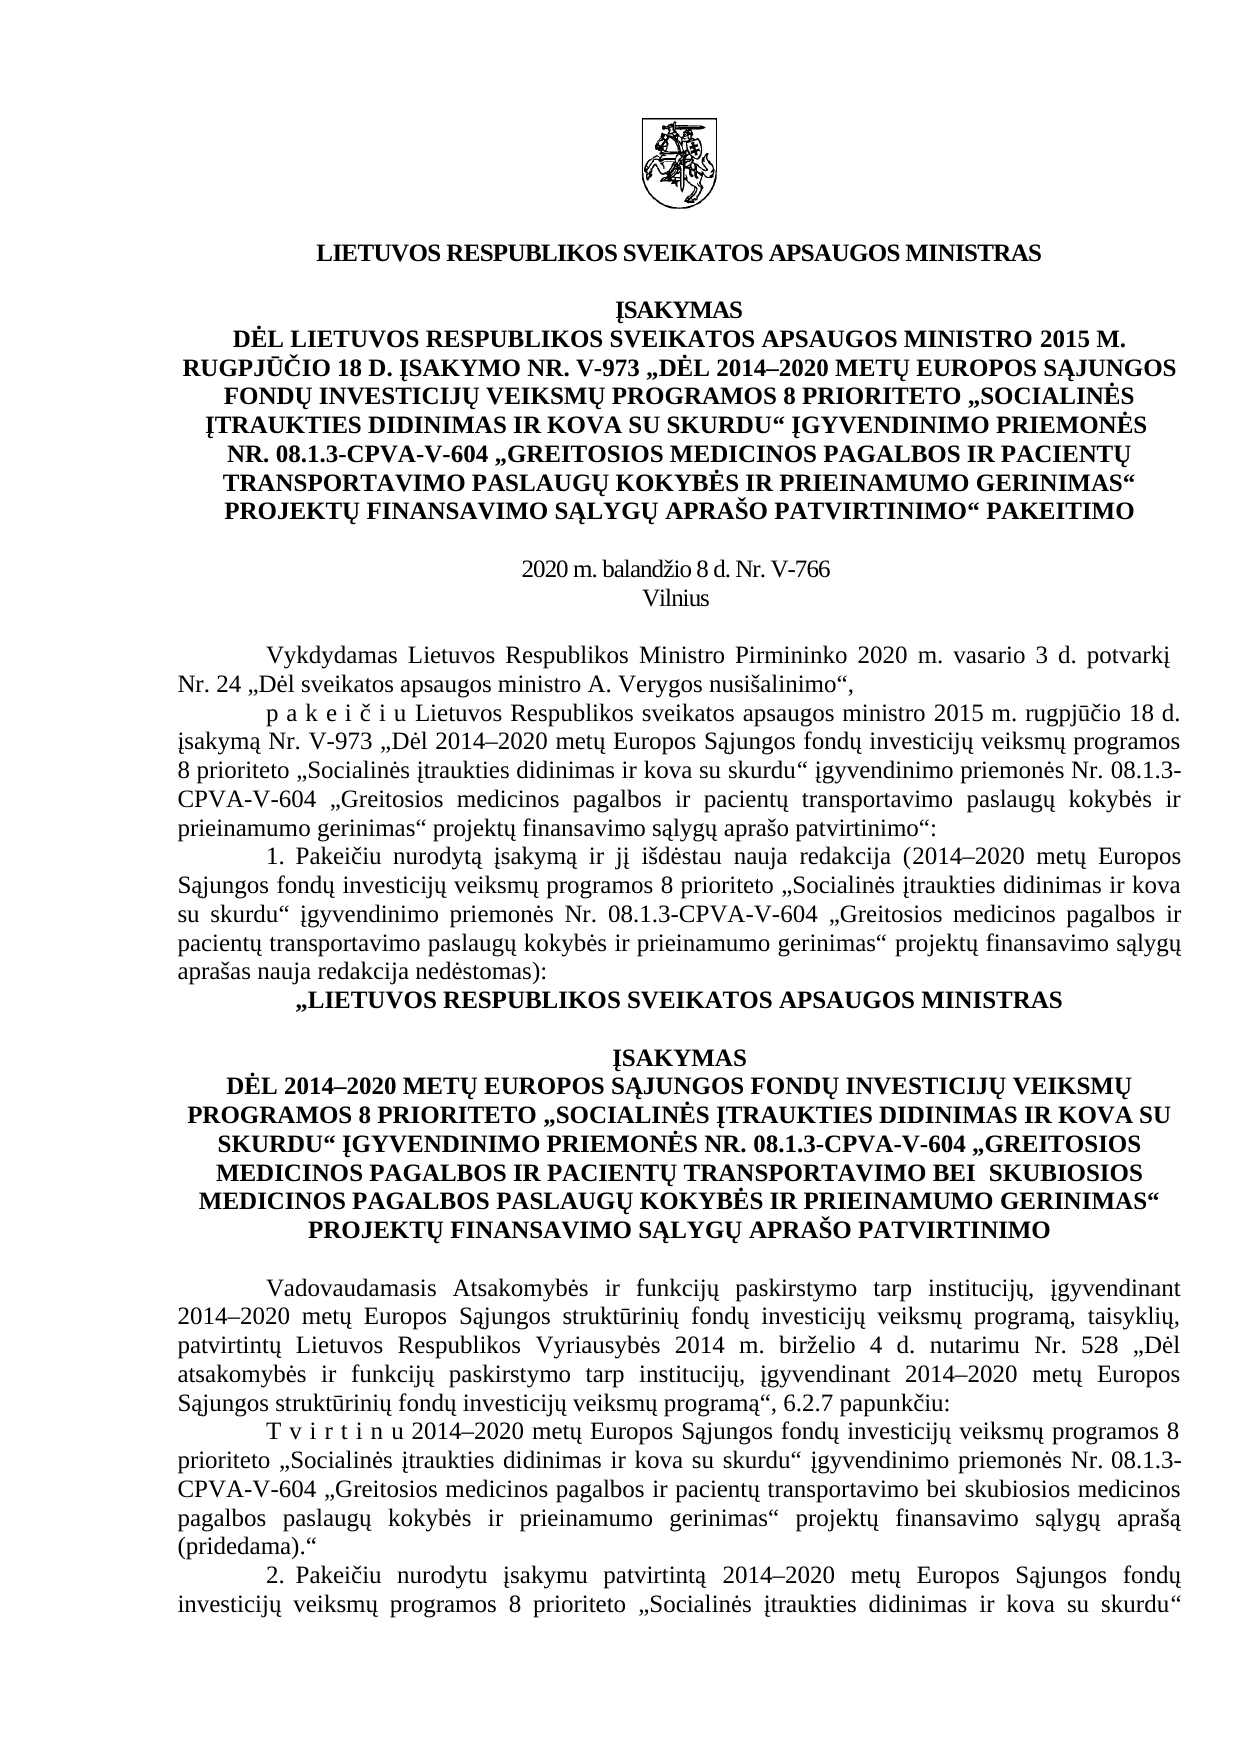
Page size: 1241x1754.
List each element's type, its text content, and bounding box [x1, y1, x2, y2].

text Vilnius [177, 583, 1176, 611]
text Vadovaudamasis Atsakomybės ir funkcijų paskirstymo tarp institucijų, įgyvendinant 2014–2020 metų Europos Sąjungos struktūrinių fondų investicijų veiksmų programą, taisyklių, patvirtintų Lietuvos Respublikos Vyriausybės 2014 m. birželio 4 d. nutarimu Nr. 528 „Dėl atsakomybės ir funkcijų paskirstymo tarp institucijų, įgyvendinant 2014–2020 metų Europos Sąjungos struktūrinių fondų investicijų veiksmų programą“, 6.2.7 papunkčiu: [177, 1273, 1181, 1416]
text ĮSAKYMAS [177, 295, 1181, 324]
text Vykdydamas Lietuvos Respublikos Ministro Pirmininko 2020 m. vasario 3 d. potvarkį Nr. 24 „Dėl sveikatos apsaugos ministro A. Verygos nusišalinimo“, [177, 640, 1181, 698]
text 2. Pakeičiu nurodytu įsakymu patvirtintą 2014–2020 metų Europos Sąjungos fondų investicijų veiksmų programos 8 prioriteto „Socialinės įtraukties didinimas ir kova su skurdu“ [177, 1560, 1181, 1618]
text DĖL 2014–2020 METŲ EUROPOS SĄJUNGOS FONDŲ INVESTICIJŲ VEIKSMŲ PROGRAMOS 8 PRIORITETO „SOCIALINĖS ĮTRAUKTIES DIDINIMAS IR KOVA SU SKURDU“ ĮGYVENDINIMO PRIEMONĖS NR. 08.1.3-CPVA-V-604 „GREITOSIOS MEDICINOS PAGALBOS IR PACIENTŲ TRANSPORTAVIMO BEI SKUBIOSIOS MEDICINOS PAGALBOS PASLAUGŲ KOKYBĖS IR PRIEINAMUMO GERINIMAS“ PROJEKTŲ FINANSAVIMO SĄLYGŲ APRAŠO PATVIRTINIMO [177, 1071, 1181, 1244]
text ĮSAKYMAS [177, 1043, 1181, 1071]
text 2020 m. balandžio 8 d. Nr. V-766 [177, 554, 1176, 583]
text „LIETUVOS RESPUBLIKOS SVEIKATOS APSAUGOS MINISTRAS [177, 985, 1181, 1014]
text 1. Pakeičiu nurodytą įsakymą ir jį išdėstau nauja redakcija (2014–2020 metų Europos Sąjungos fondų investicijų veiksmų programos 8 prioriteto „Socialinės įtraukties didinimas ir kova su skurdu“ įgyvendinimo priemonės Nr. 08.1.3-CPVA-V-604 „Greitosios medicinos pagalbos ir pacientų transportavimo paslaugų kokybės ir prieinamumo gerinimas“ projektų finansavimo sąlygų aprašas nauja redakcija nedėstomas): [177, 841, 1181, 985]
text T v i r t i n u 2014–2020 metų Europos Sąjungos fondų investicijų veiksmų programos 8 prioriteto „Socialinės įtraukties didinimas ir kova su skurdu“ įgyvendinimo priemonės Nr. 08.1.3-CPVA-V-604 „Greitosios medicinos pagalbos ir pacientų transportavimo bei skubiosios medicinos pagalbos paslaugų kokybės ir prieinamumo gerinimas“ projektų finansavimo sąlygų aprašą (pridedama).“ [177, 1416, 1181, 1560]
text DĖL LIETUVOS RESPUBLIKOS SVEIKATOS APSAUGOS MINISTRO 2015 M. RUGPJŪČIO 18 D. ĮSAKYMO NR. V-973 „DĖL 2014–2020 METŲ EUROPOS SĄJUNGOS FONDŲ INVESTICIJŲ VEIKSMŲ PROGRAMOS 8 PRIORITETO „SOCIALINĖS ĮTRAUKTIES DIDINIMAS IR KOVA SU SKURDU“ ĮGYVENDINIMO PRIEMONĖS NR. 08.1.3-CPVA-V-604 „GREITOSIOS MEDICINOS PAGALBOS IR PACIENTŲ TRANSPORTAVIMO PASLAUGŲ KOKYBĖS IR PRIEINAMUMO GERINIMAS“ PROJEKTŲ FINANSAVIMO SĄLYGŲ APRAŠO PATVIRTINIMO“ PAKEITIMO [177, 324, 1181, 525]
text p a k e i č i u Lietuvos Respublikos sveikatos apsaugos ministro 2015 m. rugpjūčio 18 d. įsakymą Nr. V-973 „Dėl 2014–2020 metų Europos Sąjungos fondų investicijų veiksmų programos 8 prioriteto „Socialinės įtraukties didinimas ir kova su skurdu“ įgyvendinimo priemonės Nr. 08.1.3-CPVA-V-604 „Greitosios medicinos pagalbos ir pacientų transportavimo paslaugų kokybės ir prieinamumo gerinimas“ projektų finansavimo sąlygų aprašo patvirtinimo“: [177, 698, 1181, 841]
text LIETUVOS RESPUBLIKOS SVEIKATOS APSAUGOS MINISTRAS [177, 238, 1181, 266]
